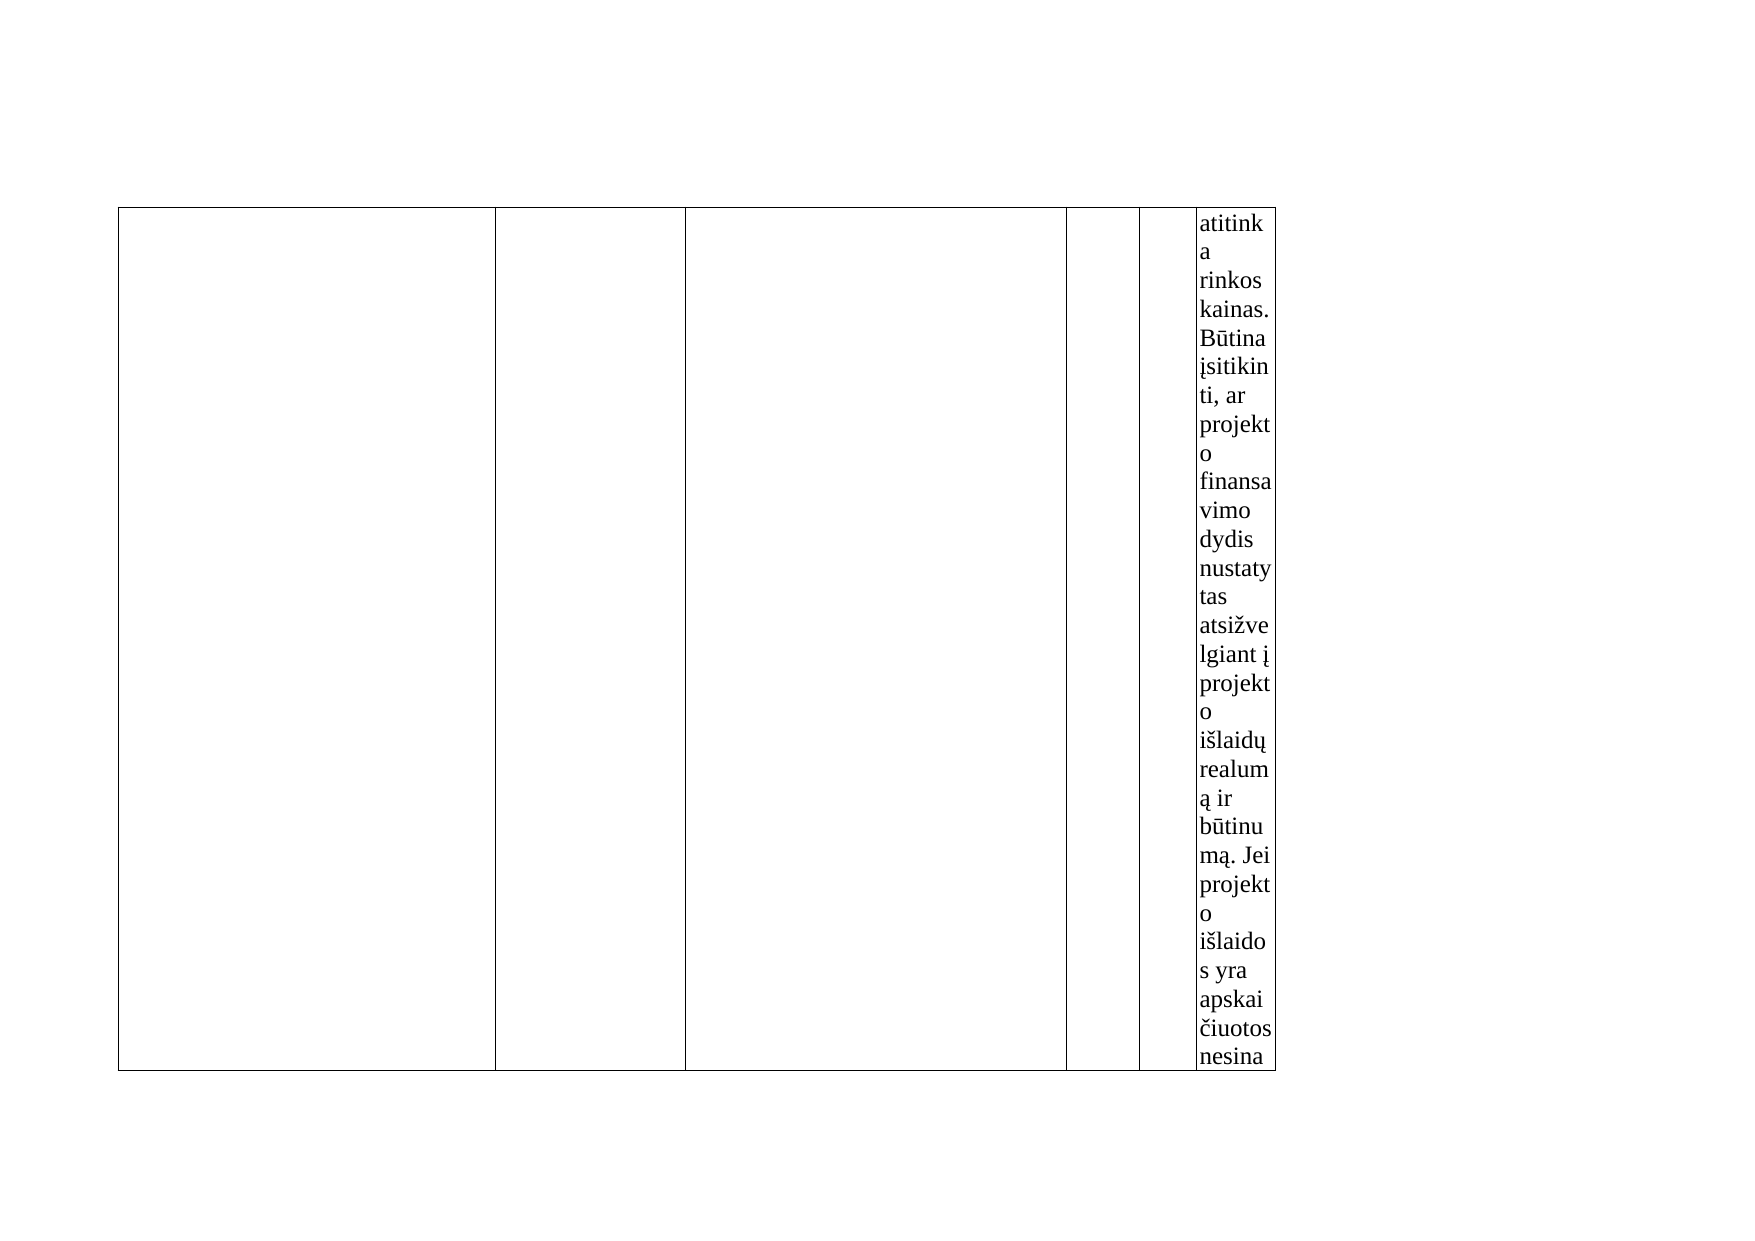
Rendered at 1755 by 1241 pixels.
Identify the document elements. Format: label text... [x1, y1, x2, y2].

table_cell [496, 208, 685, 1070]
table_cell [119, 208, 495, 1070]
table_cell [1140, 208, 1196, 1070]
table_cell atitinka rinkos kainas. Būtina įsitikinti, ar projekto finansavimo dydis nustatytas atsižvelgiant į projekto išlaidų realumą ir būtinumą. Jei projekto išlaidos yra apskaičiuotos nesina [1197, 208, 1275, 1070]
table_cell [686, 208, 1066, 1070]
table_cell [1067, 208, 1139, 1070]
